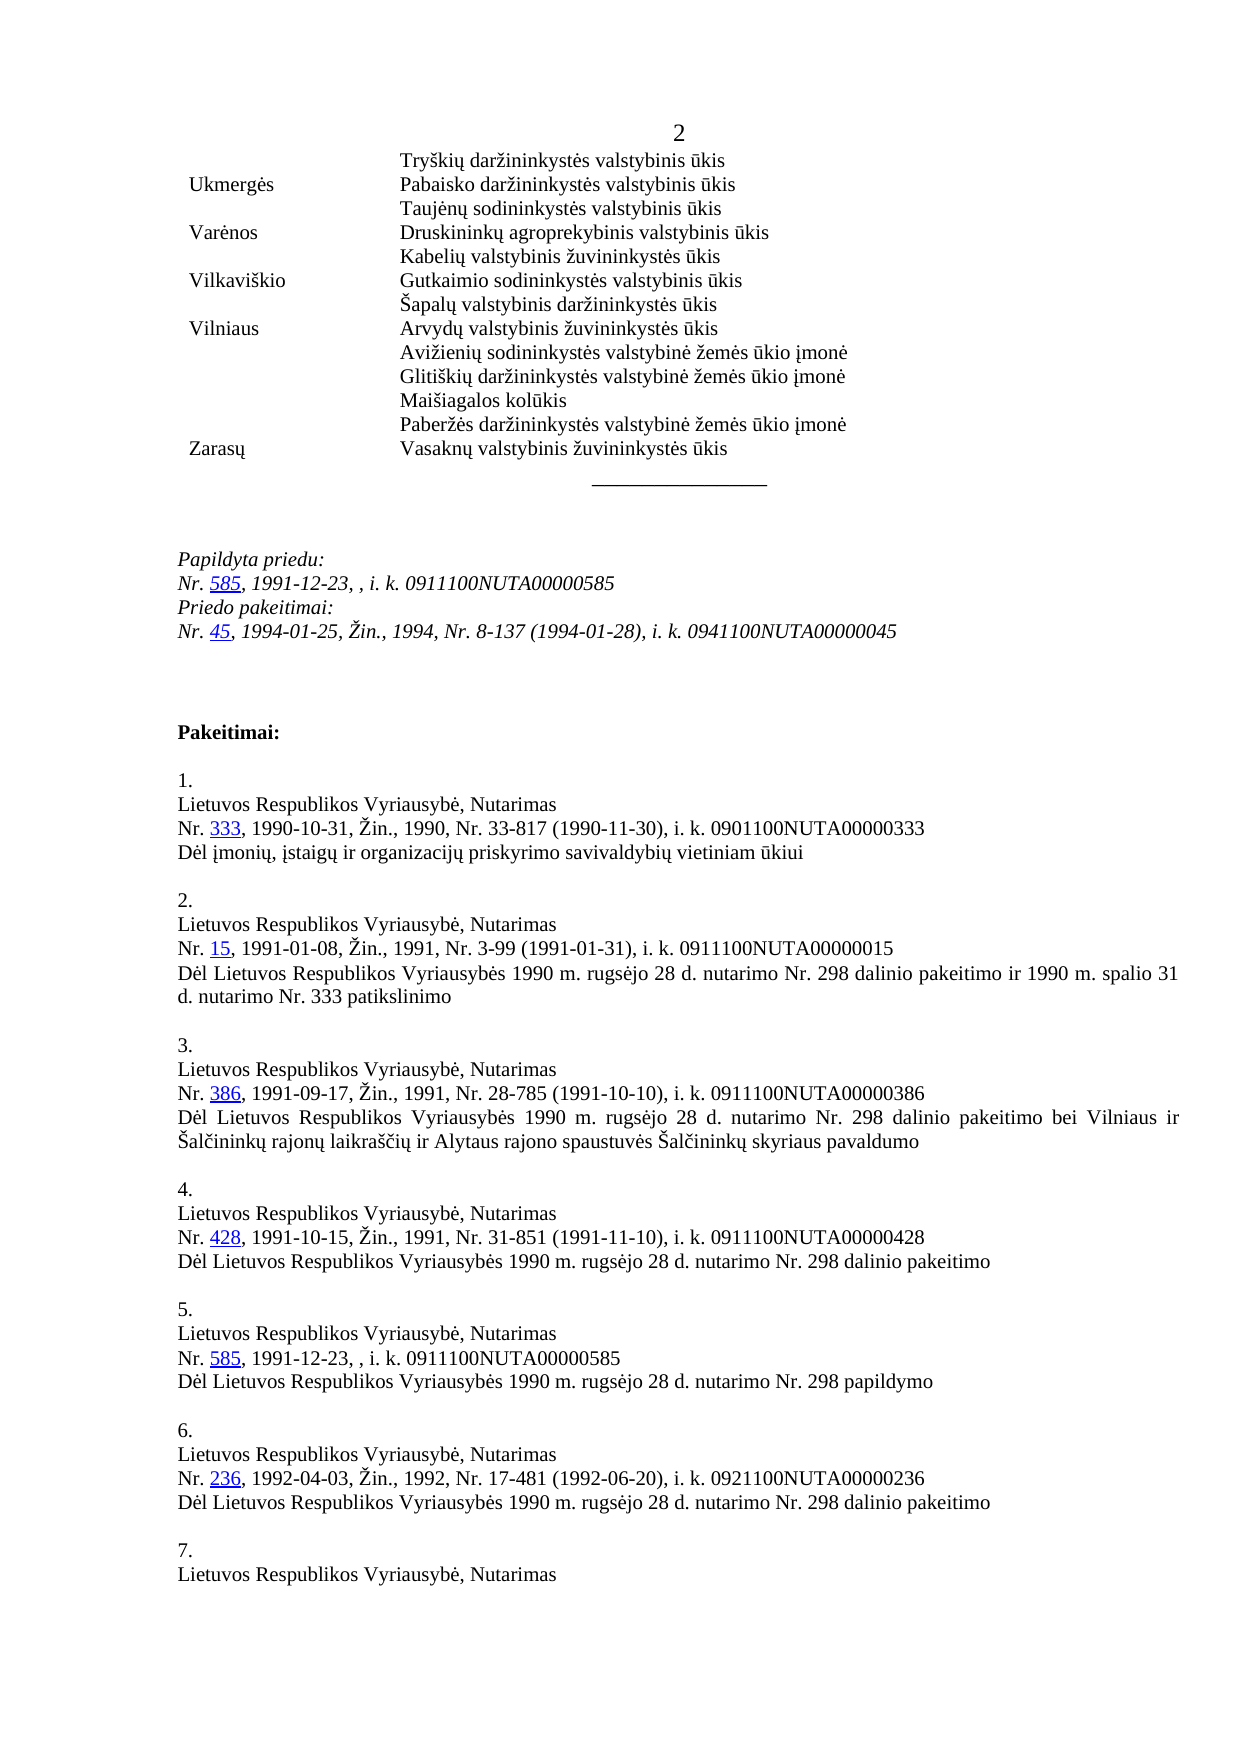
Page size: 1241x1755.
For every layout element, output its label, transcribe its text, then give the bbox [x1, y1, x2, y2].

text Dėl Lietuvos Respublikos Vyriausybės 1990 m. rugsėjo 28 d. nutarimo Nr. 298 dalinio pakeitimo bei Vilniaus ir Šalčininkų rajonų laikraščių ir Alytaus rajono spaustuvės Šalčininkų skyriaus pavaldumo [177, 1105, 1181, 1153]
text Dėl Lietuvos Respublikos Vyriausybės 1990 m. rugsėjo 28 d. nutarimo Nr. 298 dalinio pakeitimo ir 1990 m. spalio 31 d. nutarimo Nr. 333 patikslinimo [177, 960, 1181, 1008]
text Nr. 236, 1992-04-03, Žin., 1992, Nr. 17-481 (1992-06-20), i. k. 0921100NUTA00000236 [177, 1466, 1181, 1490]
text 7. [177, 1538, 1181, 1562]
table_cell Kabelių valstybinis žuvininkystės ūkis [388, 244, 1181, 268]
table_cell Vilkaviškio [177, 268, 388, 292]
table_cell Paberžės daržininkystės valstybinė žemės ūkio įmonė [388, 412, 1181, 436]
text Nr. 333, 1990-10-31, Žin., 1990, Nr. 33-817 (1990-11-30), i. k. 0901100NUTA00000333 [177, 816, 1181, 840]
text Nr. 386, 1991-09-17, Žin., 1991, Nr. 28-785 (1991-10-10), i. k. 0911100NUTA00000386 [177, 1081, 1181, 1105]
text Pakeitimai: [177, 720, 1181, 744]
text Lietuvos Respublikos Vyriausybė, Nutarimas [177, 1562, 1181, 1586]
table_cell [177, 292, 388, 316]
text Lietuvos Respublikos Vyriausybė, Nutarimas [177, 1201, 1181, 1225]
table_cell Zarasų [177, 436, 388, 460]
text Nr. 15, 1991-01-08, Žin., 1991, Nr. 3-99 (1991-01-31), i. k. 0911100NUTA00000015 [177, 936, 1181, 960]
text 2. [177, 888, 1181, 912]
table_cell [177, 148, 388, 172]
table_cell [177, 388, 388, 412]
table_cell Tryškių daržininkystės valstybinis ūkis [388, 148, 1181, 172]
text Lietuvos Respublikos Vyriausybė, Nutarimas [177, 1321, 1181, 1345]
table_cell Vilniaus [177, 316, 388, 340]
table_cell Arvydų valstybinis žuvininkystės ūkis [388, 316, 1181, 340]
table_cell Ukmergės [177, 172, 388, 196]
table_cell [177, 196, 388, 220]
text Dėl Lietuvos Respublikos Vyriausybės 1990 m. rugsėjo 28 d. nutarimo Nr. 298 dalinio pakeitimo [177, 1490, 1181, 1514]
text Papildyta priedu: [177, 547, 1181, 571]
text 4. [177, 1177, 1181, 1201]
text Lietuvos Respublikos Vyriausybė, Nutarimas [177, 792, 1181, 816]
text Priedo pakeitimai: [177, 595, 1181, 619]
text Nr. 585, 1991-12-23, , i. k. 0911100NUTA00000585 [177, 571, 1181, 595]
table_cell Varėnos [177, 220, 388, 244]
table_cell Glitiškių daržininkystės valstybinė žemės ūkio įmonė [388, 364, 1181, 388]
text 3. [177, 1033, 1181, 1057]
text 1. [177, 768, 1181, 792]
text Lietuvos Respublikos Vyriausybė, Nutarimas [177, 1057, 1181, 1081]
text Nr. 585, 1991-12-23, , i. k. 0911100NUTA00000585 [177, 1345, 1181, 1369]
table_cell Druskininkų agroprekybinis valstybinis ūkis [388, 220, 1181, 244]
text 6. [177, 1418, 1181, 1442]
table_cell Maišiagalos kolūkis [388, 388, 1181, 412]
text Lietuvos Respublikos Vyriausybė, Nutarimas [177, 1442, 1181, 1466]
text Nr. 428, 1991-10-15, Žin., 1991, Nr. 31-851 (1991-11-10), i. k. 0911100NUTA00000428 [177, 1225, 1181, 1249]
table_cell Gutkaimio sodininkystės valstybinis ūkis [388, 268, 1181, 292]
table_cell [177, 412, 388, 436]
text Dėl Lietuvos Respublikos Vyriausybės 1990 m. rugsėjo 28 d. nutarimo Nr. 298 papildymo [177, 1369, 1181, 1393]
table_cell Vasaknų valstybinis žuvininkystės ūkis [388, 436, 1181, 460]
table_cell Šapalų valstybinis daržininkystės ūkis [388, 292, 1181, 316]
text ______________ [177, 460, 1181, 489]
text Lietuvos Respublikos Vyriausybė, Nutarimas [177, 912, 1181, 936]
table_cell Taujėnų sodininkystės valstybinis ūkis [388, 196, 1181, 220]
table_cell [177, 364, 388, 388]
table_cell Pabaisko daržininkystės valstybinis ūkis [388, 172, 1181, 196]
text 5. [177, 1297, 1181, 1321]
text Dėl įmonių, įstaigų ir organizacijų priskyrimo savivaldybių vietiniam ūkiui [177, 840, 1181, 864]
table_cell [177, 244, 388, 268]
table_cell [177, 340, 388, 364]
text Dėl Lietuvos Respublikos Vyriausybės 1990 m. rugsėjo 28 d. nutarimo Nr. 298 dalinio pakeitimo [177, 1249, 1181, 1273]
text Nr. 45, 1994-01-25, Žin., 1994, Nr. 8-137 (1994-01-28), i. k. 0941100NUTA00000045 [177, 619, 1181, 643]
table_cell Avižienių sodininkystės valstybinė žemės ūkio įmonė [388, 340, 1181, 364]
